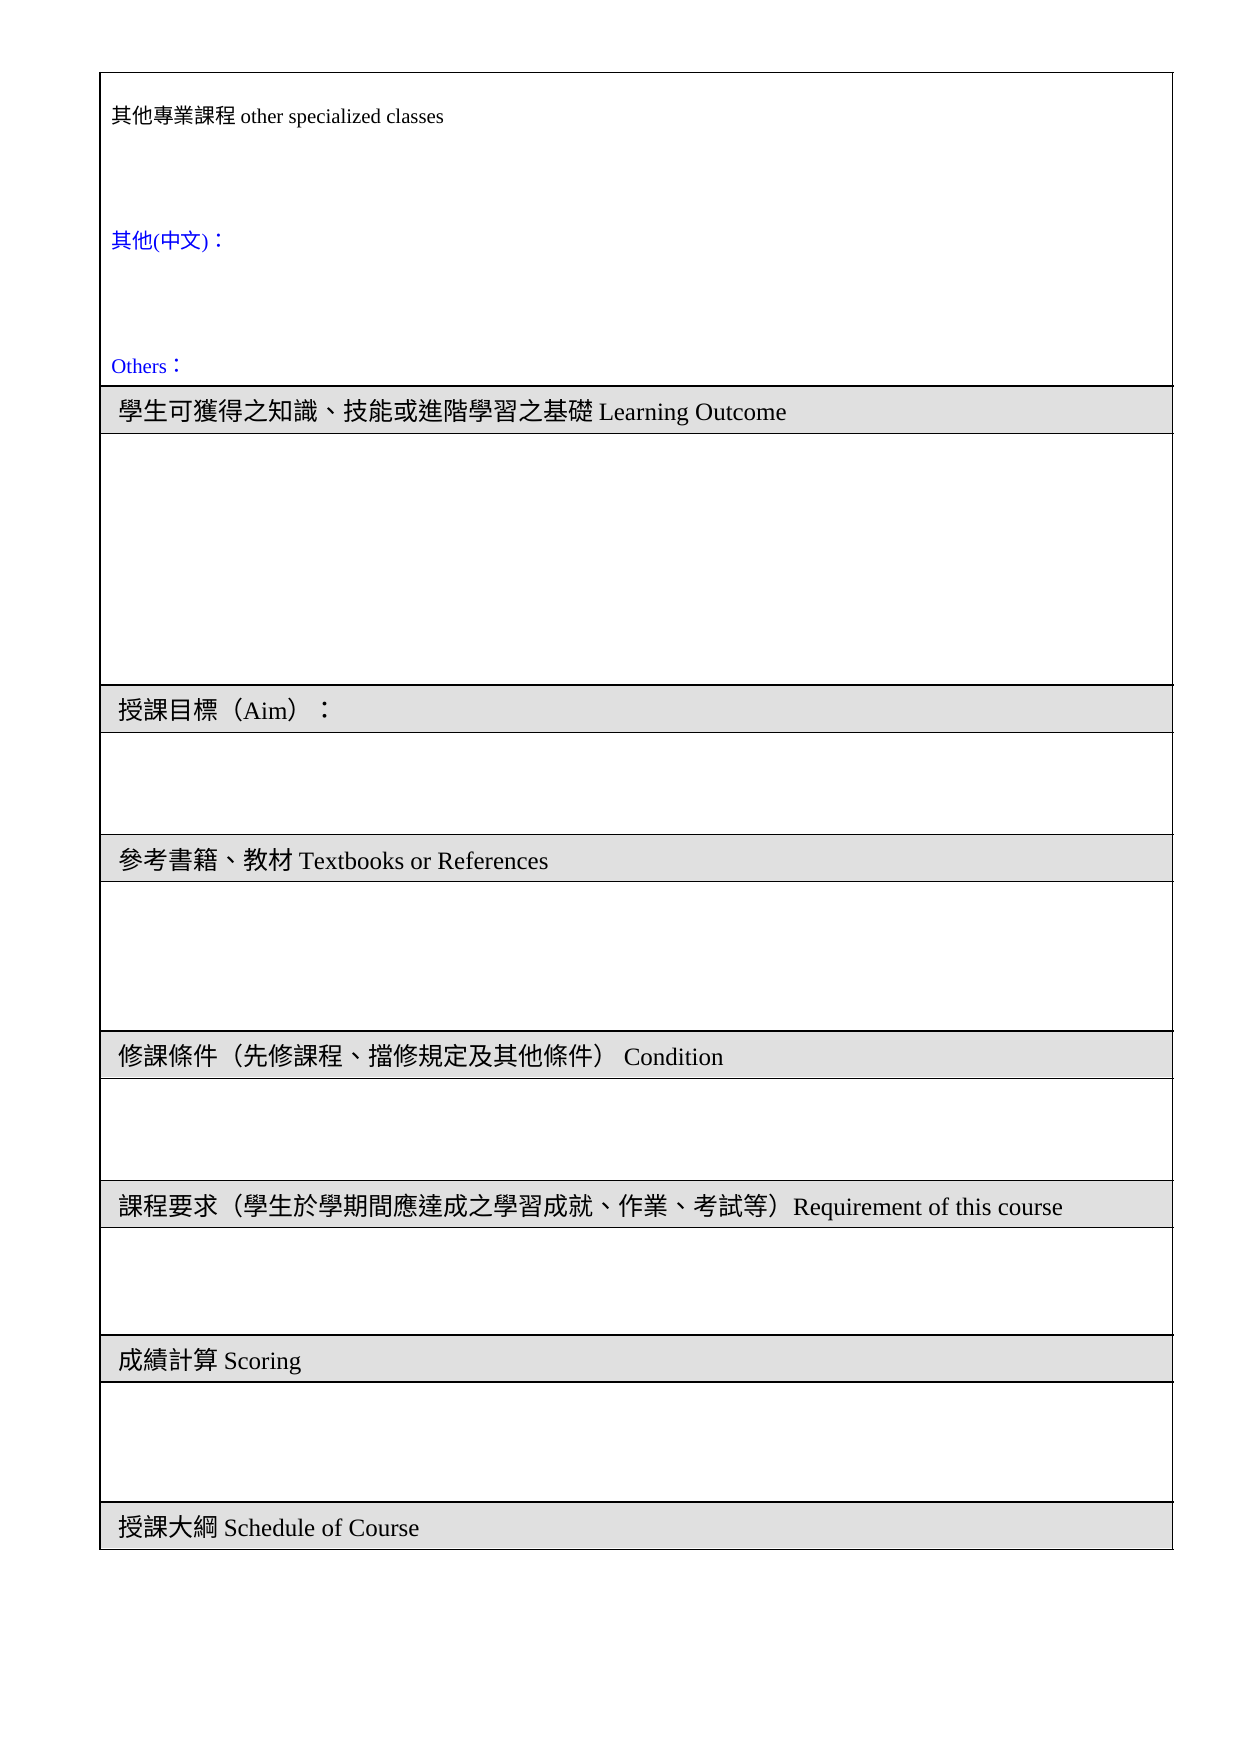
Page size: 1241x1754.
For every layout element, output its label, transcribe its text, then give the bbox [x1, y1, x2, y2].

table_cell [1173, 1334, 1178, 1381]
table_cell [1173, 1078, 1178, 1179]
table_cell [1173, 1381, 1178, 1501]
table_cell 授課目標（Aim）： [101, 686, 1172, 732]
table_cell [1173, 834, 1178, 881]
table_cell [101, 882, 1172, 1030]
table_cell [1173, 1227, 1178, 1334]
table_cell [1173, 1180, 1178, 1227]
table_cell 課程要求（學生於學期間應達成之學習成就、作業、考試等）Requirement of this course [101, 1181, 1172, 1227]
table_cell [1173, 1501, 1178, 1548]
table_cell [1173, 72, 1178, 385]
table_cell 成績計算 Scoring [101, 1336, 1172, 1381]
table_cell [101, 733, 1172, 834]
table_cell [1173, 732, 1178, 834]
table_cell [101, 1079, 1172, 1179]
table_cell [101, 434, 1172, 684]
table_cell 授課大綱 Schedule of Course [101, 1503, 1172, 1548]
table_cell [1173, 1030, 1178, 1077]
table_cell 其他專業課程other specialized classes 其他(中文)： Others： [101, 73, 1172, 385]
table_cell [1173, 385, 1178, 433]
table_cell 參考書籍、教材 Textbooks or References [101, 835, 1172, 881]
table_cell [1173, 433, 1178, 684]
table_cell 學生可獲得之知識、技能或進階學習之基礎 Learning Outcome [101, 387, 1172, 433]
table_cell [101, 1228, 1172, 1334]
table_cell [1173, 684, 1178, 732]
table_cell [101, 1383, 1172, 1501]
table_cell [1173, 881, 1178, 1030]
table_cell 修課條件（先修課程、擋修規定及其他條件） Condition [101, 1032, 1172, 1077]
